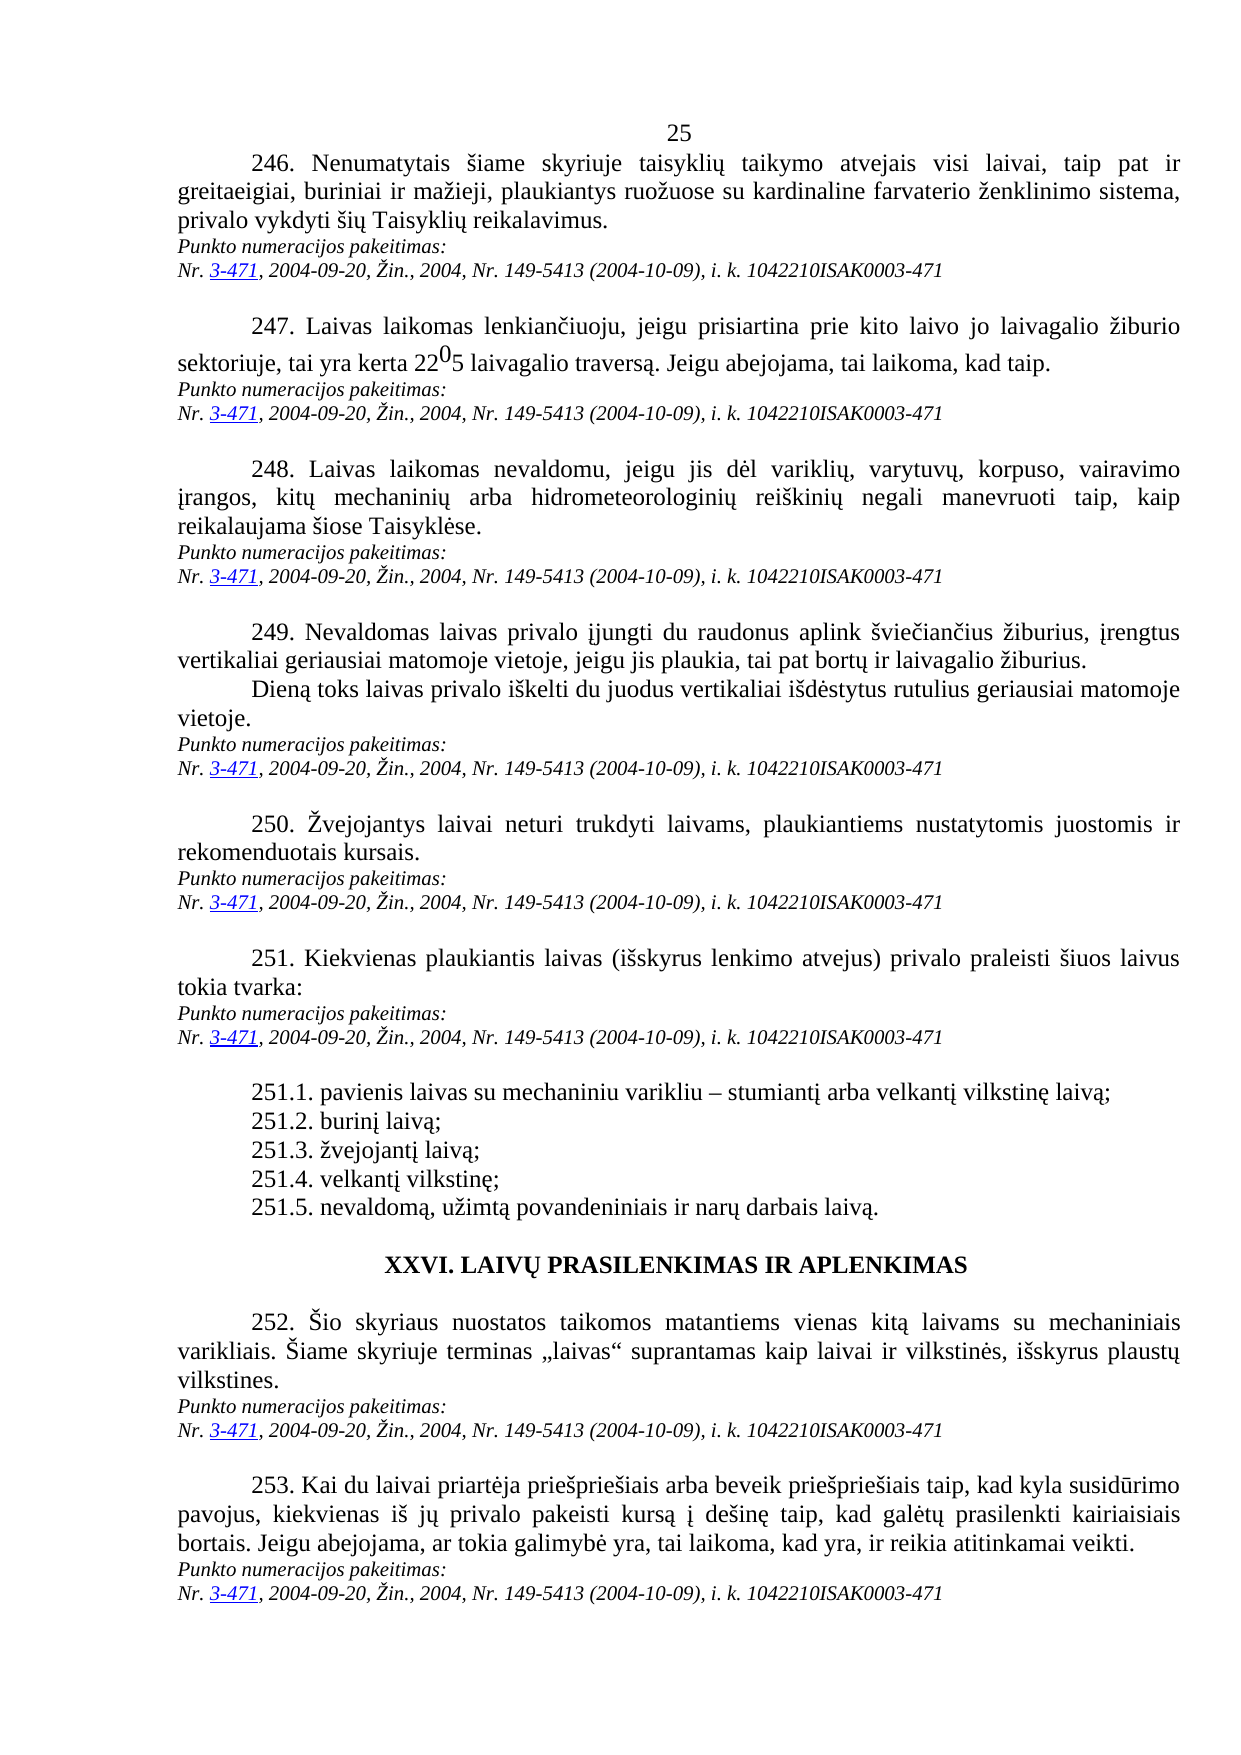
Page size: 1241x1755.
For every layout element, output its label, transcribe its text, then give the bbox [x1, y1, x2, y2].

text Punkto numeracijos pakeitimas: [177, 1001, 1181, 1024]
text Punkto numeracijos pakeitimas: [177, 540, 1181, 564]
text Nr. 3-471, 2004-09-20, Žin., 2004, Nr. 149-5413 (2004-10-09), i. k. 1042210ISAK0003-471 [177, 258, 1181, 282]
text 252. Šio skyriaus nuostatos taikomos matantiems vienas kitą laivams su mechaniniais varikliais. Šiame skyriuje terminas „laivas“ suprantamas kaip laivai ir vilkstinės, išskyrus plaustų vilkstines. [177, 1307, 1181, 1394]
text 247. Laivas laikomas lenkiančiuoju, jeigu prisiartina prie kito laivo jo laivagalio žiburio sektoriuje, tai yra kerta 2205 laivagalio traversą. Jeigu abejojama, tai laikoma, kad taip. [177, 311, 1181, 377]
text Nr. 3-471, 2004-09-20, Žin., 2004, Nr. 149-5413 (2004-10-09), i. k. 1042210ISAK0003-471 [177, 756, 1181, 780]
text 253. Kai du laivai priartėja priešpriešiais arba beveik priešpriešiais taip, kad kyla susidūrimo pavojus, kiekvienas iš jų privalo pakeisti kursą į dešinę taip, kad galėtų prasilenkti kairiaisiais bortais. Jeigu abejojama, ar tokia galimybė yra, tai laikoma, kad yra, ir reikia atitinkamai veikti. [177, 1471, 1181, 1557]
text Nr. 3-471, 2004-09-20, Žin., 2004, Nr. 149-5413 (2004-10-09), i. k. 1042210ISAK0003-471 [177, 1581, 1181, 1605]
text Punkto numeracijos pakeitimas: [177, 866, 1181, 890]
text 251.5. nevaldomą, užimtą povandeniniais ir narų darbais laivą. [177, 1192, 1181, 1221]
text 251.2. burinį laivą; [177, 1106, 1181, 1135]
text Nr. 3-471, 2004-09-20, Žin., 2004, Nr. 149-5413 (2004-10-09), i. k. 1042210ISAK0003-471 [177, 401, 1181, 425]
text Nr. 3-471, 2004-09-20, Žin., 2004, Nr. 149-5413 (2004-10-09), i. k. 1042210ISAK0003-471 [177, 1418, 1181, 1442]
text 251.4. velkantį vilkstinę; [177, 1164, 1181, 1192]
text Punkto numeracijos pakeitimas: [177, 732, 1181, 756]
text 251.1. pavienis laivas su mechaniniu varikliu – stumiantį arba velkantį vilkstinę laivą; [177, 1077, 1181, 1106]
text XXVI. LAIVŲ PRASILENKIMAS IR APLENKIMAS [177, 1250, 1181, 1279]
text 248. Laivas laikomas nevaldomu, jeigu jis dėl variklių, varytuvų, korpuso, vairavimo įrangos, kitų mechaninių arba hidrometeorologinių reiškinių negali manevruoti taip, kaip reikalaujama šiose Taisyklėse. [177, 454, 1181, 540]
text Punkto numeracijos pakeitimas: [177, 1394, 1181, 1418]
text Nr. 3-471, 2004-09-20, Žin., 2004, Nr. 149-5413 (2004-10-09), i. k. 1042210ISAK0003-471 [177, 890, 1181, 914]
text Punkto numeracijos pakeitimas: [177, 1557, 1181, 1581]
text 249. Nevaldomas laivas privalo įjungti du raudonus aplink šviečiančius žiburius, įrengtus vertikaliai geriausiai matomoje vietoje, jeigu jis plaukia, tai pat bortų ir laivagalio žiburius. [177, 617, 1181, 674]
text Punkto numeracijos pakeitimas: [177, 234, 1181, 258]
text Punkto numeracijos pakeitimas: [177, 377, 1181, 401]
text Nr. 3-471, 2004-09-20, Žin., 2004, Nr. 149-5413 (2004-10-09), i. k. 1042210ISAK0003-471 [177, 1024, 1181, 1049]
text 246. Nenumatytais šiame skyriuje taisyklių taikymo atvejais visi laivai, taip pat ir greitaeigiai, buriniai ir mažieji, plaukiantys ruožuose su kardinaline farvaterio ženklinimo sistema, privalo vykdyti šių Taisyklių reikalavimus. [177, 148, 1181, 234]
text Nr. 3-471, 2004-09-20, Žin., 2004, Nr. 149-5413 (2004-10-09), i. k. 1042210ISAK0003-471 [177, 564, 1181, 588]
text Dieną toks laivas privalo iškelti du juodus vertikaliai išdėstytus rutulius geriausiai matomoje vietoje. [177, 674, 1181, 732]
text 251.3. žvejojantį laivą; [177, 1135, 1181, 1164]
text 251. Kiekvienas plaukiantis laivas (išskyrus lenkimo atvejus) privalo praleisti šiuos laivus tokia tvarka: [177, 943, 1181, 1001]
text 250. Žvejojantys laivai neturi trukdyti laivams, plaukiantiems nustatytomis juostomis ir rekomenduotais kursais. [177, 809, 1181, 866]
